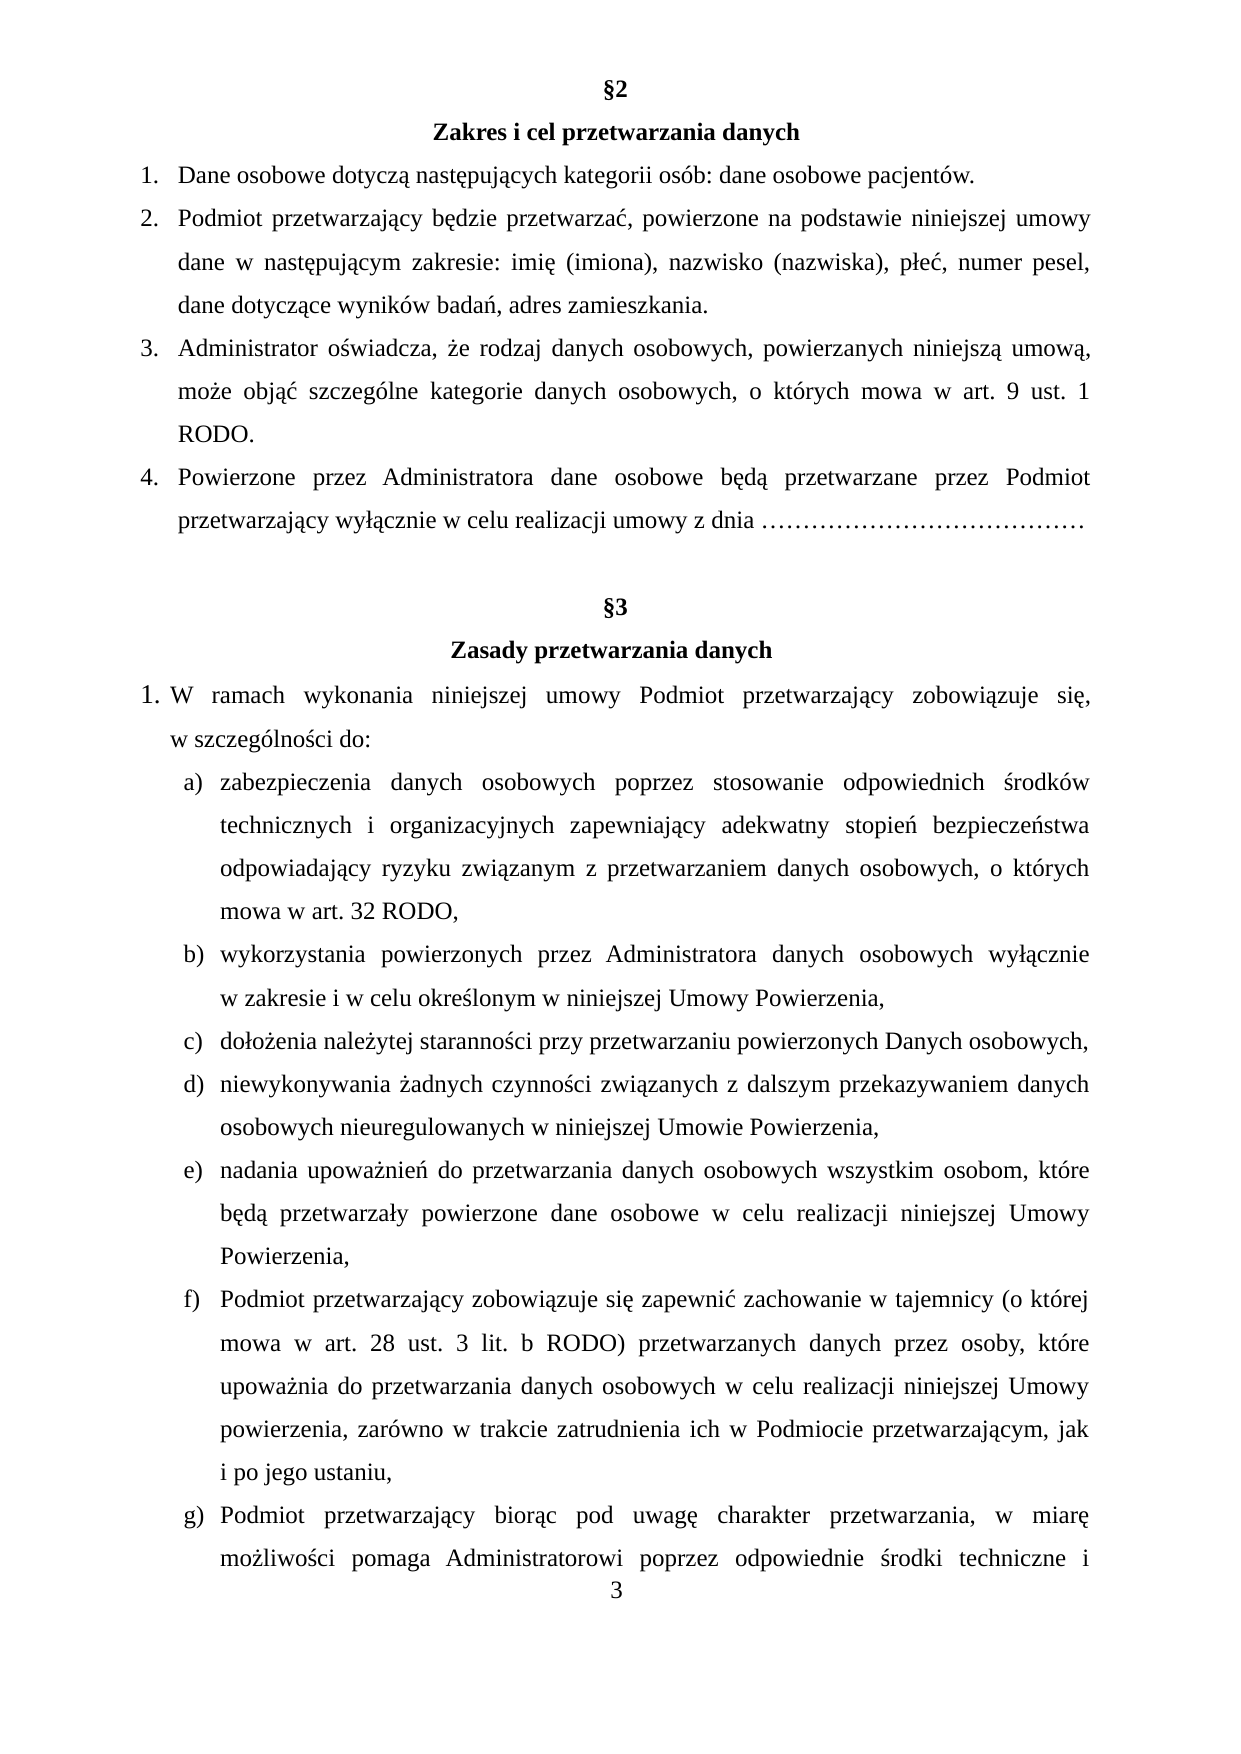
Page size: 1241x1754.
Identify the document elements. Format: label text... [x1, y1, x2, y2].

list nadania upoważnień do przetwarzania danych osobowych wszystkim osobom, które będą przetwarzały powierzone dane osobowe w celu realizacji niniejszej Umowy Powierzenia, [183, 1155, 1090, 1270]
list Dane osobowe dotyczą następujących kategorii osób: dane osobowe pacjentów. [140, 160, 1092, 189]
list Podmiot przetwarzający zobowiązuje się zapewnić zachowanie w tajemnicy (o której mowa w art. 28 ust. 3 lit. b RODO) przetwarzanych danych przez osoby, które upoważnia do przetwarzania danych osobowych w celu realizacji niniejszej Umowy powierzenia, zarówno w trakcie zatrudnienia ich w Podmiocie przetwarzającym, jak i po jego ustaniu, [183, 1284, 1090, 1486]
list wykorzystania powierzonych przez Administratora danych osobowych wyłącznie w zakresie i w celu określonym w niniejszej Umowy Powierzenia, [183, 939, 1090, 1011]
list niewykonywania żadnych czynności związanych z dalszym przekazywaniem danych osobowych nieuregulowanych w niniejszej Umowie Powierzenia, [183, 1069, 1090, 1141]
subtitle Zasady przetwarzania danych [146, 635, 1077, 664]
list Powierzone przez Administratora dane osobowe będą przetwarzane przez Podmiot przetwarzający wyłącznie w celu realizacji umowy z dnia ………………………………… [140, 462, 1092, 534]
list zabezpieczenia danych osobowych poprzez stosowanie odpowiednich środków technicznych i organizacyjnych zapewniający adekwatny stopień bezpieczeństwa odpowiadający ryzyku związanym z przetwarzaniem danych osobowych, o których mowa w art. 32 RODO, [183, 767, 1090, 925]
list dołożenia należytej staranności przy przetwarzaniu powierzonych Danych osobowych, [183, 1026, 1090, 1054]
list Podmiot przetwarzający będzie przetwarzać, powierzone na podstawie niniejszej umowy dane w następującym zakresie: imię (imiona), nazwisko (nazwiska), płeć, numer pesel, dane dotyczące wyników badań, adres zamieszkania. [140, 203, 1092, 318]
list Podmiot przetwarzający biorąc pod uwagę charakter przetwarzania, w miarę możliwości pomaga Administratorowi poprzez odpowiednie środki techniczne i [183, 1500, 1090, 1572]
text §2 [190, 74, 1040, 102]
list Administrator oświadcza, że rodzaj danych osobowych, powierzanych niniejszą umową, może objąć szczególne kategorie danych osobowych, o których mowa w art. 9 ust. 1 RODO. [140, 333, 1092, 448]
subtitle Zakres i cel przetwarzania danych [146, 117, 1086, 146]
list W ramach wykonania niniejszej umowy Podmiot przetwarzający zobowiązuje się, w szczególności do: [140, 678, 1092, 753]
text §3 [190, 592, 1040, 620]
